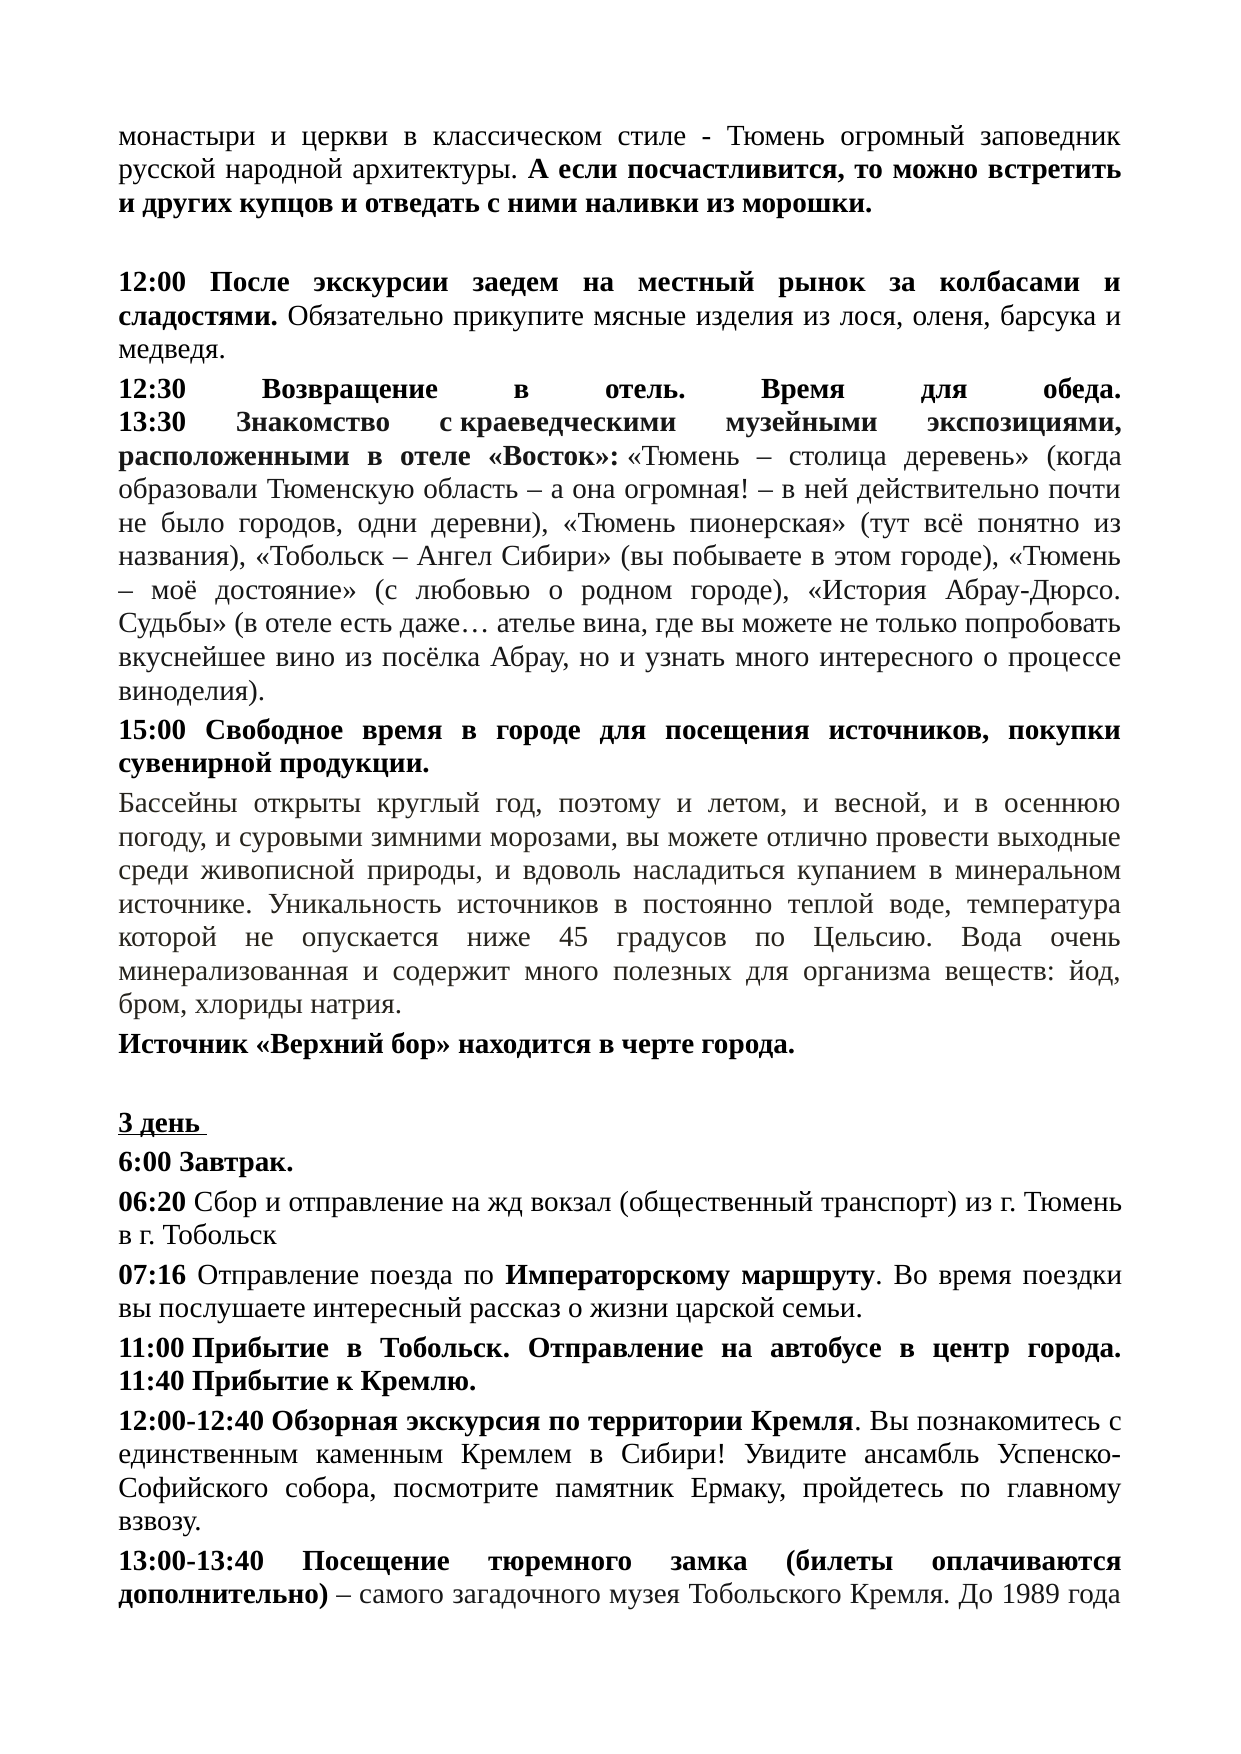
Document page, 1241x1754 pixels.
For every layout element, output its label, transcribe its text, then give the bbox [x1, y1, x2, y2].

text 6:00 Завтрак. [118, 1144, 1122, 1178]
text 06:20 Сбор и отправление на жд вокзал (общественный транспорт) из г. Тюмень в г. Тобольск [118, 1184, 1122, 1251]
text Бассейны открыты круглый год, поэтому и летом, и весной, и в осеннюю погоду, и суровыми зимними морозами, вы можете отлично провести выходные среди живописной природы, и вдоволь насладиться купанием в минеральном источнике. Уникальность источников в постоянно теплой воде, температура которой не опускается ниже 45 градусов по Цельсию. Вода очень минерализованная и содержит много полезных для организма веществ: йод, бром, хлориды натрия. [118, 785, 1122, 1020]
text 07:16 Отправление поезда по Императорскому маршруту. Во время поездки вы послушаете интересный рассказ о жизни царской семьи. [118, 1257, 1122, 1324]
text 12:00-12:40 Обзорная экскурсия по территории Кремля. Вы познакомитесь с единственным каменным Кремлем в Сибири! Увидите ансамбль Успенско-Софийского собора, посмотрите памятник Ермаку, пройдетесь по главному взвозу. [118, 1403, 1122, 1537]
text 11:00 Прибытие в Тобольск. Отправление на автобусе в центр города. 11:40 Прибытие к Кремлю. [118, 1330, 1122, 1397]
text 12:30 Возвращение в отель. Время для обеда. 13:30 Знакомство с краеведческими музейными экспозициями, расположенными в отеле «Восток»: «Тюмень – столица деревень» (когда образовали Тюменскую область – а она огромная! – в ней действительно почти не было городов, одни деревни), «Тюмень пионерская» (тут всё понятно из названия), «Тобольск – Ангел Сибири» (вы побываете в этом городе), «Тюмень – моё достояние» (с любовью о родном городе), «История Абрау-Дюрсо. Судьбы» (в отеле есть даже… ателье вина, где вы можете не только попробовать вкуснейшее вино из посёлка Абрау, но и узнать много интересного о процессе виноделия). [118, 371, 1122, 706]
text Источник «Верхний бор» находится в черте города. [118, 1026, 1122, 1059]
text монастыри и церкви в классическом стиле - Тюмень огромный заповедник русской народной архитектуры. А если посчастливится, то можно встретить и других купцов и отведать с ними наливки из морошки. [118, 118, 1122, 219]
text 12:00 После экскурсии заедем на местный рынок за колбасами и сладостями. Обязательно прикупите мясные изделия из лося, оленя, барсука и медведя. [118, 264, 1122, 365]
text 15:00 Свободное время в городе для посещения источников, покупки сувенирной продукции. [118, 712, 1122, 779]
text 13:00-13:40 Посещение тюремного замка (билеты оплачиваются дополнительно) – самого загадочного музея Тобольского Кремля. До 1989 года [118, 1543, 1122, 1610]
text 3 день [118, 1105, 1122, 1138]
